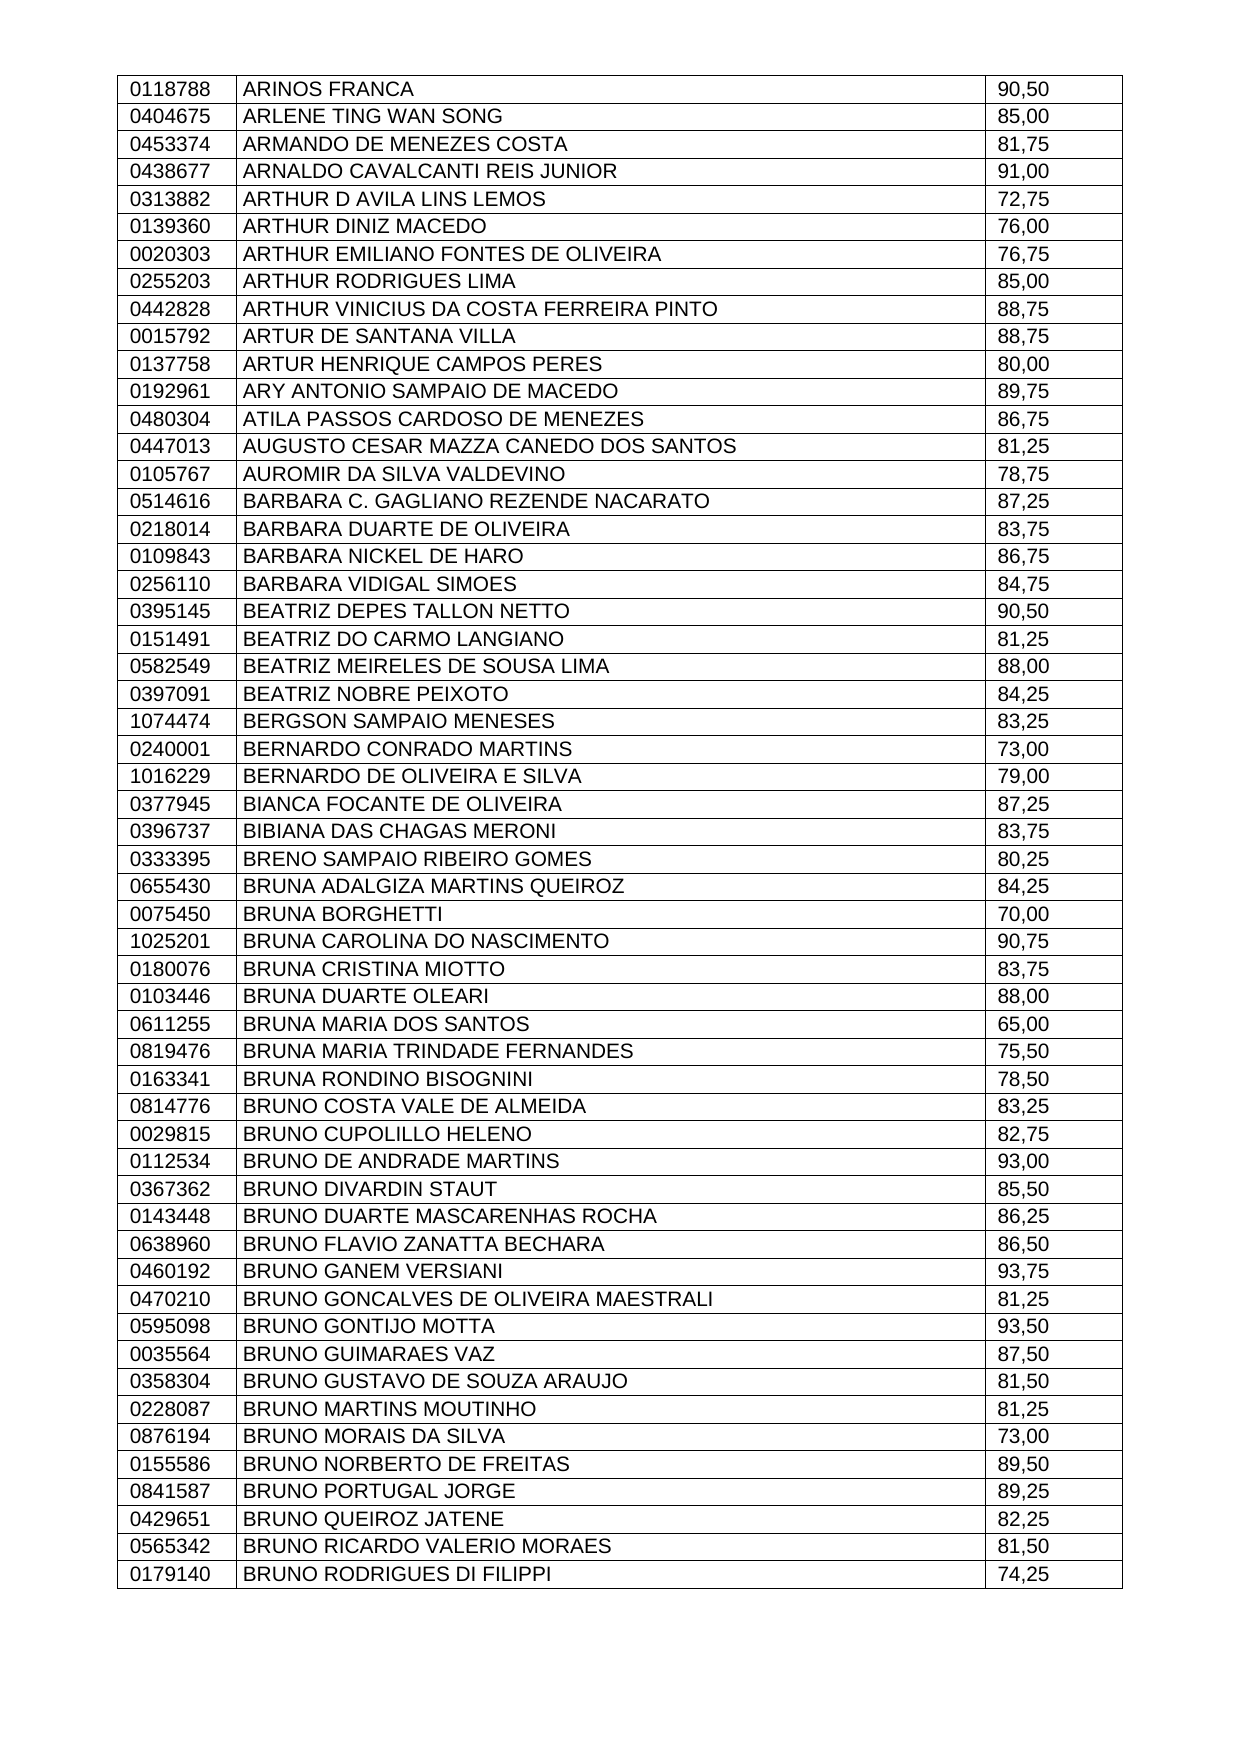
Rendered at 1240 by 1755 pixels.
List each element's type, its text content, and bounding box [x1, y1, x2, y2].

table_cell 0841587 [118, 1479, 236, 1505]
table_cell BRUNO MARTINS MOUTINHO [237, 1396, 985, 1422]
table_cell 73,00 [986, 736, 1122, 762]
table_cell 1074474 [118, 709, 236, 735]
table_cell BRUNA CAROLINA DO NASCIMENTO [237, 929, 985, 955]
table_cell 73,00 [986, 1424, 1122, 1450]
table_cell 0442828 [118, 296, 236, 322]
table_cell BRUNO NORBERTO DE FREITAS [237, 1451, 985, 1477]
table_cell ARTHUR DINIZ MACEDO [237, 214, 985, 240]
table_cell BERNARDO CONRADO MARTINS [237, 736, 985, 762]
table_cell BARBARA NICKEL DE HARO [237, 544, 985, 570]
table_cell 0103446 [118, 984, 236, 1010]
table_cell 83,75 [986, 516, 1122, 542]
table_cell 88,00 [986, 654, 1122, 680]
table_cell 0015792 [118, 324, 236, 350]
table_cell 0112534 [118, 1149, 236, 1175]
table_cell 0638960 [118, 1231, 236, 1257]
table_cell BEATRIZ NOBRE PEIXOTO [237, 681, 985, 707]
table_cell ARTHUR RODRIGUES LIMA [237, 269, 985, 295]
table_cell 1025201 [118, 929, 236, 955]
table_cell 0480304 [118, 406, 236, 432]
table_cell 0105767 [118, 461, 236, 487]
table_cell BRUNO PORTUGAL JORGE [237, 1479, 985, 1505]
table_cell 85,00 [986, 104, 1122, 130]
table_cell BRENO SAMPAIO RIBEIRO GOMES [237, 846, 985, 872]
table_cell BRUNO GONTIJO MOTTA [237, 1314, 985, 1340]
table_cell 1016229 [118, 764, 236, 790]
table_cell 86,75 [986, 406, 1122, 432]
table_cell 81,25 [986, 1396, 1122, 1422]
table_cell 0035564 [118, 1341, 236, 1367]
table_cell 81,75 [986, 131, 1122, 157]
table_cell 0396737 [118, 819, 236, 845]
table_cell 0179140 [118, 1561, 236, 1587]
table_cell 88,75 [986, 296, 1122, 322]
table_cell BARBARA C. GAGLIANO REZENDE NACARATO [237, 489, 985, 515]
table_cell 65,00 [986, 1011, 1122, 1037]
table_cell 0470210 [118, 1286, 236, 1312]
table_cell 89,25 [986, 1479, 1122, 1505]
table_cell ARTHUR VINICIUS DA COSTA FERREIRA PINTO [237, 296, 985, 322]
table_cell 84,25 [986, 681, 1122, 707]
table_cell BEATRIZ DO CARMO LANGIANO [237, 626, 985, 652]
table_cell 0143448 [118, 1204, 236, 1230]
table_cell 89,75 [986, 379, 1122, 405]
table_cell ATILA PASSOS CARDOSO DE MENEZES [237, 406, 985, 432]
table_cell ARTUR DE SANTANA VILLA [237, 324, 985, 350]
table_cell 0814776 [118, 1094, 236, 1120]
table_cell 0377945 [118, 791, 236, 817]
table_cell 88,75 [986, 324, 1122, 350]
table_cell 83,25 [986, 709, 1122, 735]
table_cell 90,50 [986, 599, 1122, 625]
table_cell BRUNO GANEM VERSIANI [237, 1259, 985, 1285]
table_cell 0151491 [118, 626, 236, 652]
table_cell 86,25 [986, 1204, 1122, 1230]
table_cell 81,50 [986, 1534, 1122, 1560]
table_cell 0020303 [118, 241, 236, 267]
table_cell BRUNA MARIA DOS SANTOS [237, 1011, 985, 1037]
table_cell 87,25 [986, 791, 1122, 817]
table_cell 81,25 [986, 1286, 1122, 1312]
table_cell 0453374 [118, 131, 236, 157]
table_cell BRUNO GONCALVES DE OLIVEIRA MAESTRALI [237, 1286, 985, 1312]
table_cell 0333395 [118, 846, 236, 872]
table_cell BRUNO CUPOLILLO HELENO [237, 1121, 985, 1147]
table_cell BRUNO DIVARDIN STAUT [237, 1176, 985, 1202]
table_cell 0358304 [118, 1369, 236, 1395]
table_cell 87,25 [986, 489, 1122, 515]
table_cell 76,75 [986, 241, 1122, 267]
table_cell 83,75 [986, 819, 1122, 845]
table_cell 72,75 [986, 186, 1122, 212]
table_cell 0255203 [118, 269, 236, 295]
table_cell BRUNA MARIA TRINDADE FERNANDES [237, 1039, 985, 1065]
table_cell 0155586 [118, 1451, 236, 1477]
table_cell ARINOS FRANCA [237, 76, 985, 102]
table_cell BRUNO FLAVIO ZANATTA BECHARA [237, 1231, 985, 1257]
table_cell 78,50 [986, 1066, 1122, 1092]
table_cell 0029815 [118, 1121, 236, 1147]
table_cell 90,75 [986, 929, 1122, 955]
table_cell BEATRIZ MEIRELES DE SOUSA LIMA [237, 654, 985, 680]
table_cell BRUNO COSTA VALE DE ALMEIDA [237, 1094, 985, 1120]
table_cell BRUNA CRISTINA MIOTTO [237, 956, 985, 982]
table_cell 0163341 [118, 1066, 236, 1092]
table_cell 70,00 [986, 901, 1122, 927]
table_cell 0655430 [118, 874, 236, 900]
table_cell 79,00 [986, 764, 1122, 790]
table_cell BRUNO MORAIS DA SILVA [237, 1424, 985, 1450]
table_cell 82,75 [986, 1121, 1122, 1147]
table_cell BIANCA FOCANTE DE OLIVEIRA [237, 791, 985, 817]
table_cell ARTHUR EMILIANO FONTES DE OLIVEIRA [237, 241, 985, 267]
table_cell ARNALDO CAVALCANTI REIS JUNIOR [237, 159, 985, 185]
table_cell BERGSON SAMPAIO MENESES [237, 709, 985, 735]
table_cell 74,25 [986, 1561, 1122, 1587]
table_cell 0460192 [118, 1259, 236, 1285]
table_cell 0819476 [118, 1039, 236, 1065]
table_cell AUGUSTO CESAR MAZZA CANEDO DOS SANTOS [237, 434, 985, 460]
table_cell 82,25 [986, 1506, 1122, 1532]
table_cell BRUNO GUSTAVO DE SOUZA ARAUJO [237, 1369, 985, 1395]
table_cell 81,50 [986, 1369, 1122, 1395]
table_cell 84,25 [986, 874, 1122, 900]
table_cell 93,00 [986, 1149, 1122, 1175]
table_cell BRUNO DE ANDRADE MARTINS [237, 1149, 985, 1175]
table_cell 93,50 [986, 1314, 1122, 1340]
table_cell ARTUR HENRIQUE CAMPOS PERES [237, 351, 985, 377]
table_cell BRUNO RICARDO VALERIO MORAES [237, 1534, 985, 1560]
table_cell 0397091 [118, 681, 236, 707]
table_cell BRUNA DUARTE OLEARI [237, 984, 985, 1010]
table_cell 76,00 [986, 214, 1122, 240]
table_cell 0404675 [118, 104, 236, 130]
table_cell 0075450 [118, 901, 236, 927]
table_cell 85,00 [986, 269, 1122, 295]
table_cell AUROMIR DA SILVA VALDEVINO [237, 461, 985, 487]
table_cell 0228087 [118, 1396, 236, 1422]
table_cell 89,50 [986, 1451, 1122, 1477]
table_cell 0139360 [118, 214, 236, 240]
table_cell 0118788 [118, 76, 236, 102]
table_cell BARBARA VIDIGAL SIMOES [237, 571, 985, 597]
table_cell BIBIANA DAS CHAGAS MERONI [237, 819, 985, 845]
table_cell BRUNA BORGHETTI [237, 901, 985, 927]
table_cell BRUNO QUEIROZ JATENE [237, 1506, 985, 1532]
table_cell 91,00 [986, 159, 1122, 185]
table_cell 81,25 [986, 626, 1122, 652]
table_cell 0109843 [118, 544, 236, 570]
table_cell 83,75 [986, 956, 1122, 982]
table_cell 86,50 [986, 1231, 1122, 1257]
table_cell 0582549 [118, 654, 236, 680]
table_cell BERNARDO DE OLIVEIRA E SILVA [237, 764, 985, 790]
table_cell 0180076 [118, 956, 236, 982]
table_cell 84,75 [986, 571, 1122, 597]
table_cell 0565342 [118, 1534, 236, 1560]
table_cell 0137758 [118, 351, 236, 377]
table_cell 80,00 [986, 351, 1122, 377]
table_cell BRUNO GUIMARAES VAZ [237, 1341, 985, 1367]
table_cell ARMANDO DE MENEZES COSTA [237, 131, 985, 157]
table_cell 75,50 [986, 1039, 1122, 1065]
table_cell 78,75 [986, 461, 1122, 487]
table_cell 88,00 [986, 984, 1122, 1010]
table_cell 0313882 [118, 186, 236, 212]
table_cell 0447013 [118, 434, 236, 460]
table_cell 0192961 [118, 379, 236, 405]
table_cell BRUNA ADALGIZA MARTINS QUEIROZ [237, 874, 985, 900]
table_cell 0438677 [118, 159, 236, 185]
table_cell 80,25 [986, 846, 1122, 872]
table_cell 0429651 [118, 1506, 236, 1532]
table_cell BRUNA RONDINO BISOGNINI [237, 1066, 985, 1092]
table_cell 86,75 [986, 544, 1122, 570]
table_cell 0876194 [118, 1424, 236, 1450]
table_cell BEATRIZ DEPES TALLON NETTO [237, 599, 985, 625]
table_cell 90,50 [986, 76, 1122, 102]
table_cell 0256110 [118, 571, 236, 597]
table_cell 81,25 [986, 434, 1122, 460]
table_cell 0514616 [118, 489, 236, 515]
table_cell BRUNO DUARTE MASCARENHAS ROCHA [237, 1204, 985, 1230]
table_cell 0218014 [118, 516, 236, 542]
table_cell 93,75 [986, 1259, 1122, 1285]
table_cell 0240001 [118, 736, 236, 762]
table_cell 83,25 [986, 1094, 1122, 1120]
table_cell BARBARA DUARTE DE OLIVEIRA [237, 516, 985, 542]
table_cell ARTHUR D AVILA LINS LEMOS [237, 186, 985, 212]
table_cell 85,50 [986, 1176, 1122, 1202]
table_cell BRUNO RODRIGUES DI FILIPPI [237, 1561, 985, 1587]
table_cell 0367362 [118, 1176, 236, 1202]
table_cell 0395145 [118, 599, 236, 625]
table_cell 0595098 [118, 1314, 236, 1340]
table_cell ARLENE TING WAN SONG [237, 104, 985, 130]
table_cell ARY ANTONIO SAMPAIO DE MACEDO [237, 379, 985, 405]
table_cell 0611255 [118, 1011, 236, 1037]
table_cell 87,50 [986, 1341, 1122, 1367]
